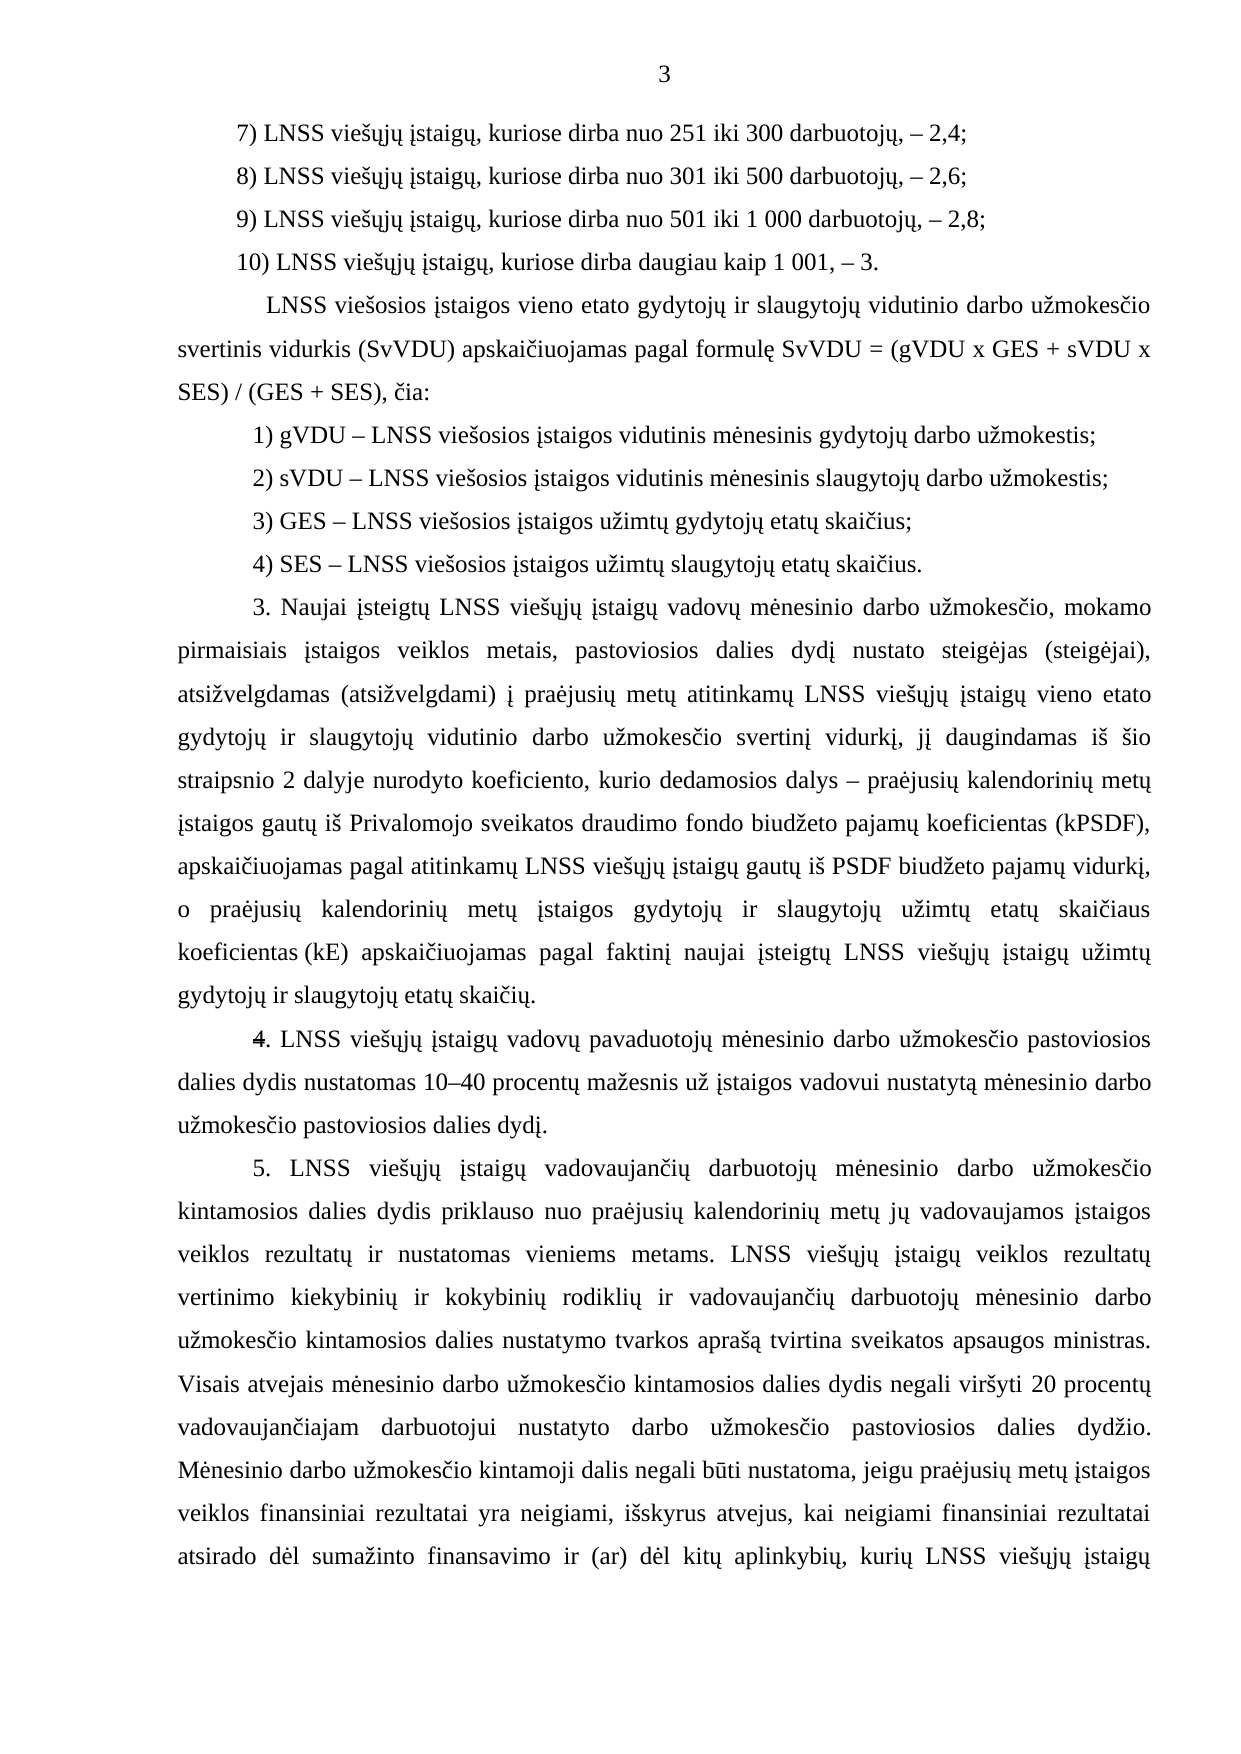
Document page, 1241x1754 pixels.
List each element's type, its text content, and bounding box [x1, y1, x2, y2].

text 3. Naujai įsteigtų LNSS viešųjų įstaigų vadovų mėnesinio darbo užmokesčio, mokamo pirmaisiais įstaigos veiklos metais, pastoviosios dalies dydį nustato steigėjas (steigėjai), atsižvelgdamas (atsižvelgdami) į praėjusių metų atitinkamų LNSS viešųjų įstaigų vieno etato gydytojų ir slaugytojų vidutinio darbo užmokesčio svertinį vidurkį, jį daugindamas iš šio straipsnio 2 dalyje nurodyto koeficiento, kurio dedamosios dalys – praėjusių kalendorinių metų įstaigos gautų iš Privalomojo sveikatos draudimo fondo biudžeto pajamų koeficientas (kPSDF), apskaičiuojamas pagal atitinkamų LNSS viešųjų įstaigų gautų iš PSDF biudžeto pajamų vidurkį, o praėjusių kalendorinių metų įstaigos gydytojų ir slaugytojų užimtų etatų skaičiaus koeficientas (kE) apskaičiuojamas pagal faktinį naujai įsteigtų LNSS viešųjų įstaigų užimtų gydytojų ir slaugytojų etatų skaičių. [177, 592, 1152, 1009]
text 7) LNSS viešųjų įstaigų, kuriose dirba nuo 251 iki 300 darbuotojų, – 2,4; [177, 118, 1152, 147]
text 10) LNSS viešųjų įstaigų, kuriose dirba daugiau kaip 1 001, – 3. [177, 247, 1152, 276]
text 1) gVDU – LNSS viešosios įstaigos vidutinis mėnesinis gydytojų darbo užmokestis; [177, 420, 1152, 449]
text 5. LNSS viešųjų įstaigų vadovaujančių darbuotojų mėnesinio darbo užmokesčio kintamosios dalies dydis priklauso nuo praėjusių kalendorinių metų jų vadovaujamos įstaigos veiklos rezultatų ir nustatomas vieniems metams. LNSS viešųjų įstaigų veiklos rezultatų vertinimo kiekybinių ir kokybinių rodiklių ir vadovaujančių darbuotojų mėnesinio darbo užmokesčio kintamosios dalies nustatymo tvarkos aprašą tvirtina sveikatos apsaugos ministras. Visais atvejais mėnesinio darbo užmokesčio kintamosios dalies dydis negali viršyti 20 procentų vadovaujančiajam darbuotojui nustatyto darbo užmokesčio pastoviosios dalies dydžio. Mėnesinio darbo užmokesčio kintamoji dalis negali būti nustatoma, jeigu praėjusių metų įstaigos veiklos finansiniai rezultatai yra neigiami, išskyrus atvejus, kai neigiami finansiniai rezultatai atsirado dėl sumažinto finansavimo ir (ar) dėl kitų aplinkybių, kurių LNSS viešųjų įstaigų [177, 1153, 1152, 1570]
text 8) LNSS viešųjų įstaigų, kuriose dirba nuo 301 iki 500 darbuotojų, – 2,6; [177, 161, 1152, 190]
text 3) GES – LNSS viešosios įstaigos užimtų gydytojų etatų skaičius; [177, 506, 1152, 535]
text 9) LNSS viešųjų įstaigų, kuriose dirba nuo 501 iki 1 000 darbuotojų, – 2,8; [177, 204, 1152, 233]
text 4. LNSS viešųjų įstaigų vadovų pavaduotojų mėnesinio darbo užmokesčio pastoviosios dalies dydis nustatomas 10–40 procentų mažesnis už įstaigos vadovui nustatytą mėnesinio darbo užmokesčio pastoviosios dalies dydį. [177, 1024, 1152, 1139]
text 4) SES – LNSS viešosios įstaigos užimtų slaugytojų etatų skaičius. [177, 549, 1152, 578]
text LNSS viešosios įstaigos vieno etato gydytojų ir slaugytojų vidutinio darbo užmokesčio svertinis vidurkis (SvVDU) apskaičiuojamas pagal formulę SvVDU = (gVDU x GES + sVDU x SES) / (GES + SES), čia: [177, 291, 1152, 406]
text 2) sVDU – LNSS viešosios įstaigos vidutinis mėnesinis slaugytojų darbo užmokestis; [177, 463, 1152, 492]
